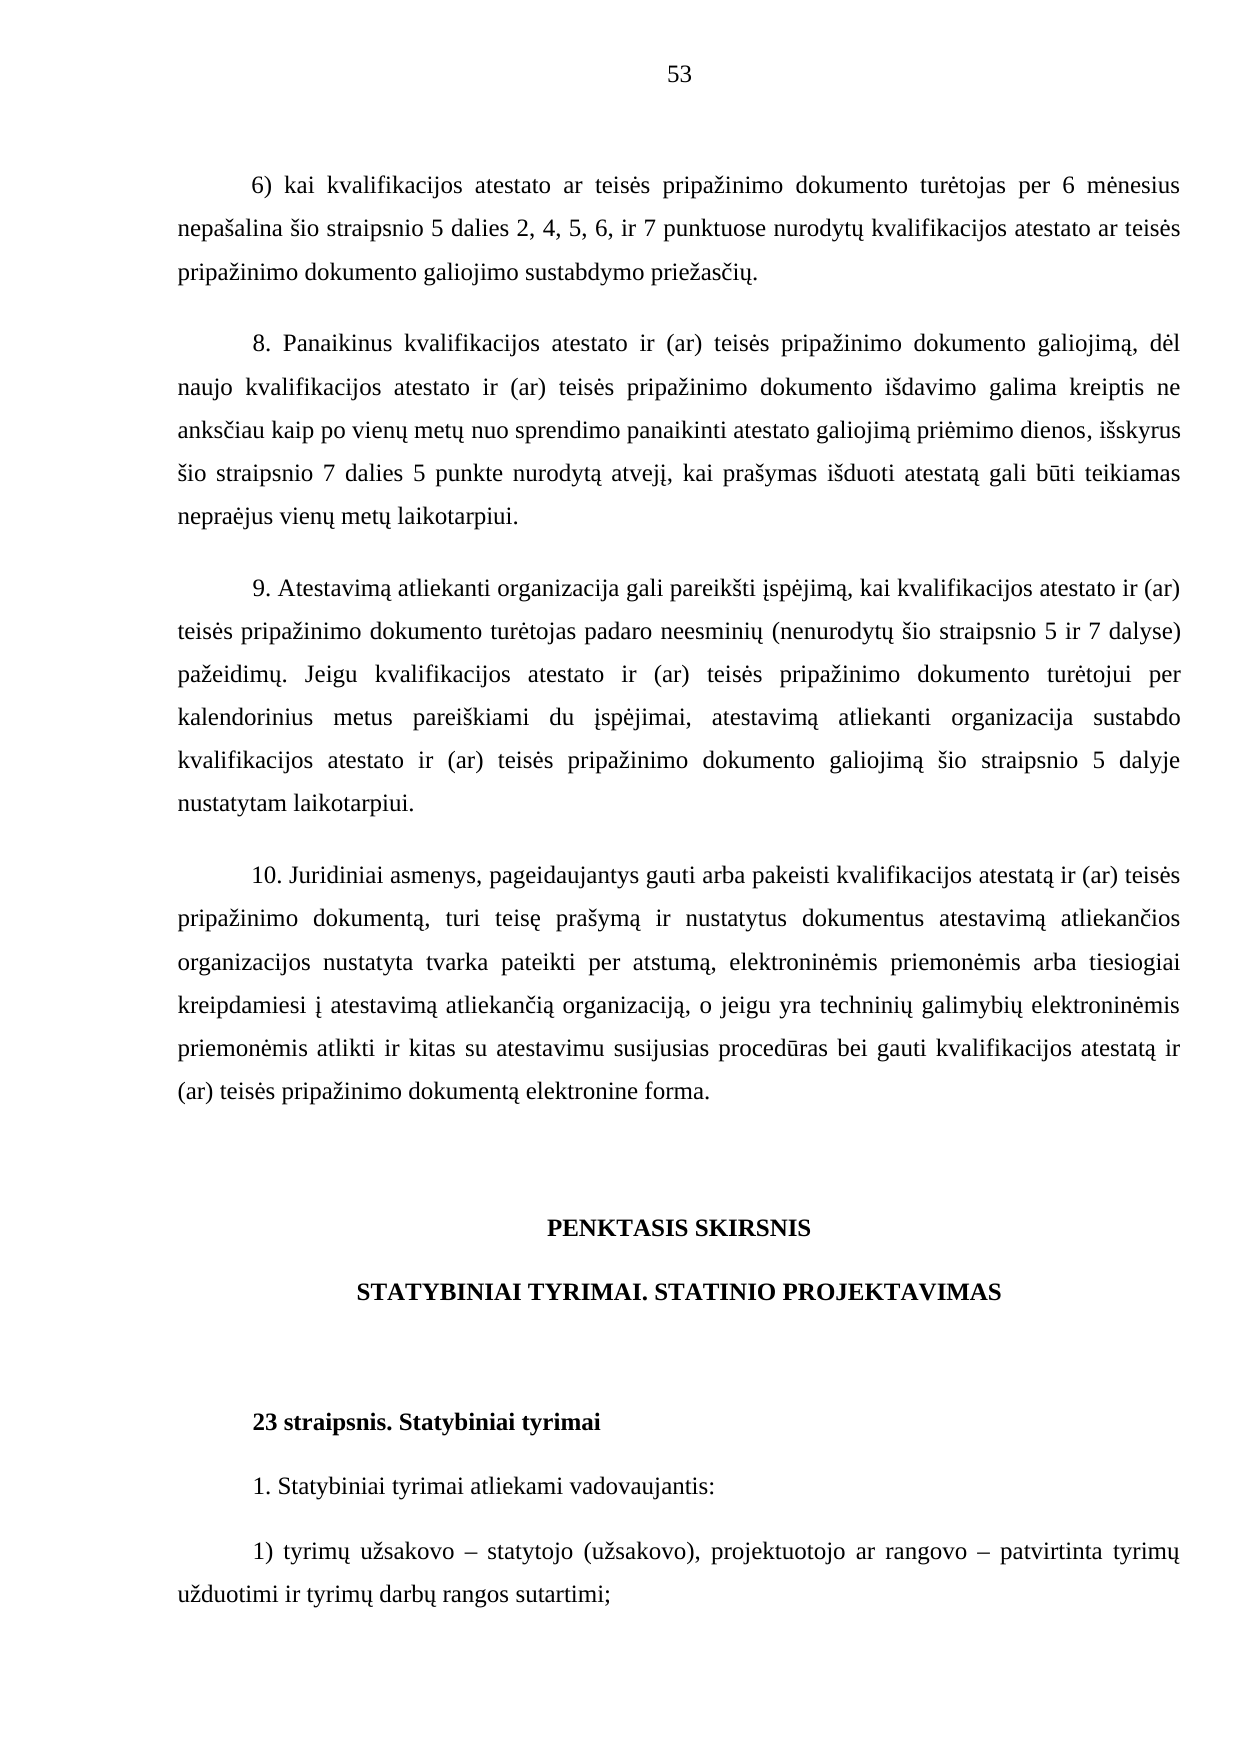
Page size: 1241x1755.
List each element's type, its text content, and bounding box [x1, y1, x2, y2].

text 9. Atestavimą atliekanti organizacija gali pareikšti įspėjimą, kai kvalifikacijos atestato ir (ar) teisės pripažinimo dokumento turėtojas padaro neesminių (nenurodytų šio straipsnio 5 ir 7 dalyse) pažeidimų. Jeigu kvalifikacijos atestato ir (ar) teisės pripažinimo dokumento turėtojui per kalendorinius metus pareiškiami du įspėjimai, atestavimą atliekanti organizacija sustabdo kvalifikacijos atestato ir (ar) teisės pripažinimo dokumento galiojimą šio straipsnio 5 dalyje nustatytam laikotarpiui. [177, 573, 1181, 817]
text 6) kai kvalifikacijos atestato ar teisės pripažinimo dokumento turėtojas per 6 mėnesius nepašalina šio straipsnio 5 dalies 2, 4, 5, 6, ir 7 punktuose nurodytų kvalifikacijos atestato ar teisės pripažinimo dokumento galiojimo sustabdymo priežasčių. [177, 170, 1181, 285]
text 8. Panaikinus kvalifikacijos atestato ir (ar) teisės pripažinimo dokumento galiojimą, dėl naujo kvalifikacijos atestato ir (ar) teisės pripažinimo dokumento išdavimo galima kreiptis ne anksčiau kaip po vienų metų nuo sprendimo panaikinti atestato galiojimą priėmimo dienos, išskyrus šio straipsnio 7 dalies 5 punkte nurodytą atvejį, kai prašymas išduoti atestatą gali būti teikiamas nepraėjus vienų metų laikotarpiui. [177, 328, 1181, 530]
text PENKTASIS SKIRSNIS [177, 1213, 1181, 1241]
text STATYBINIAI TYRIMAI. STATINIO PROJEKTAVIMAS [177, 1277, 1181, 1306]
text 1. Statybiniai tyrimai atliekami vadovaujantis: [177, 1471, 1181, 1500]
text 23 straipsnis. Statybiniai tyrimai [177, 1407, 1181, 1435]
text 10. Juridiniai asmenys, pageidaujantys gauti arba pakeisti kvalifikacijos atestatą ir (ar) teisės pripažinimo dokumentą, turi teisę prašymą ir nustatytus dokumentus atestavimą atliekančios organizacijos nustatyta tvarka pateikti per atstumą, elektroninėmis priemonėmis arba tiesiogiai kreipdamiesi į atestavimą atliekančią organizaciją, o jeigu yra techninių galimybių elektroninėmis priemonėmis atlikti ir kitas su atestavimu susijusias procedūras bei gauti kvalifikacijos atestatą ir (ar) teisės pripažinimo dokumentą elektronine forma. [177, 860, 1181, 1105]
text 1) tyrimų užsakovo – statytojo (užsakovo), projektuotojo ar rangovo – patvirtinta tyrimų užduotimi ir tyrimų darbų rangos sutartimi; [177, 1536, 1181, 1608]
